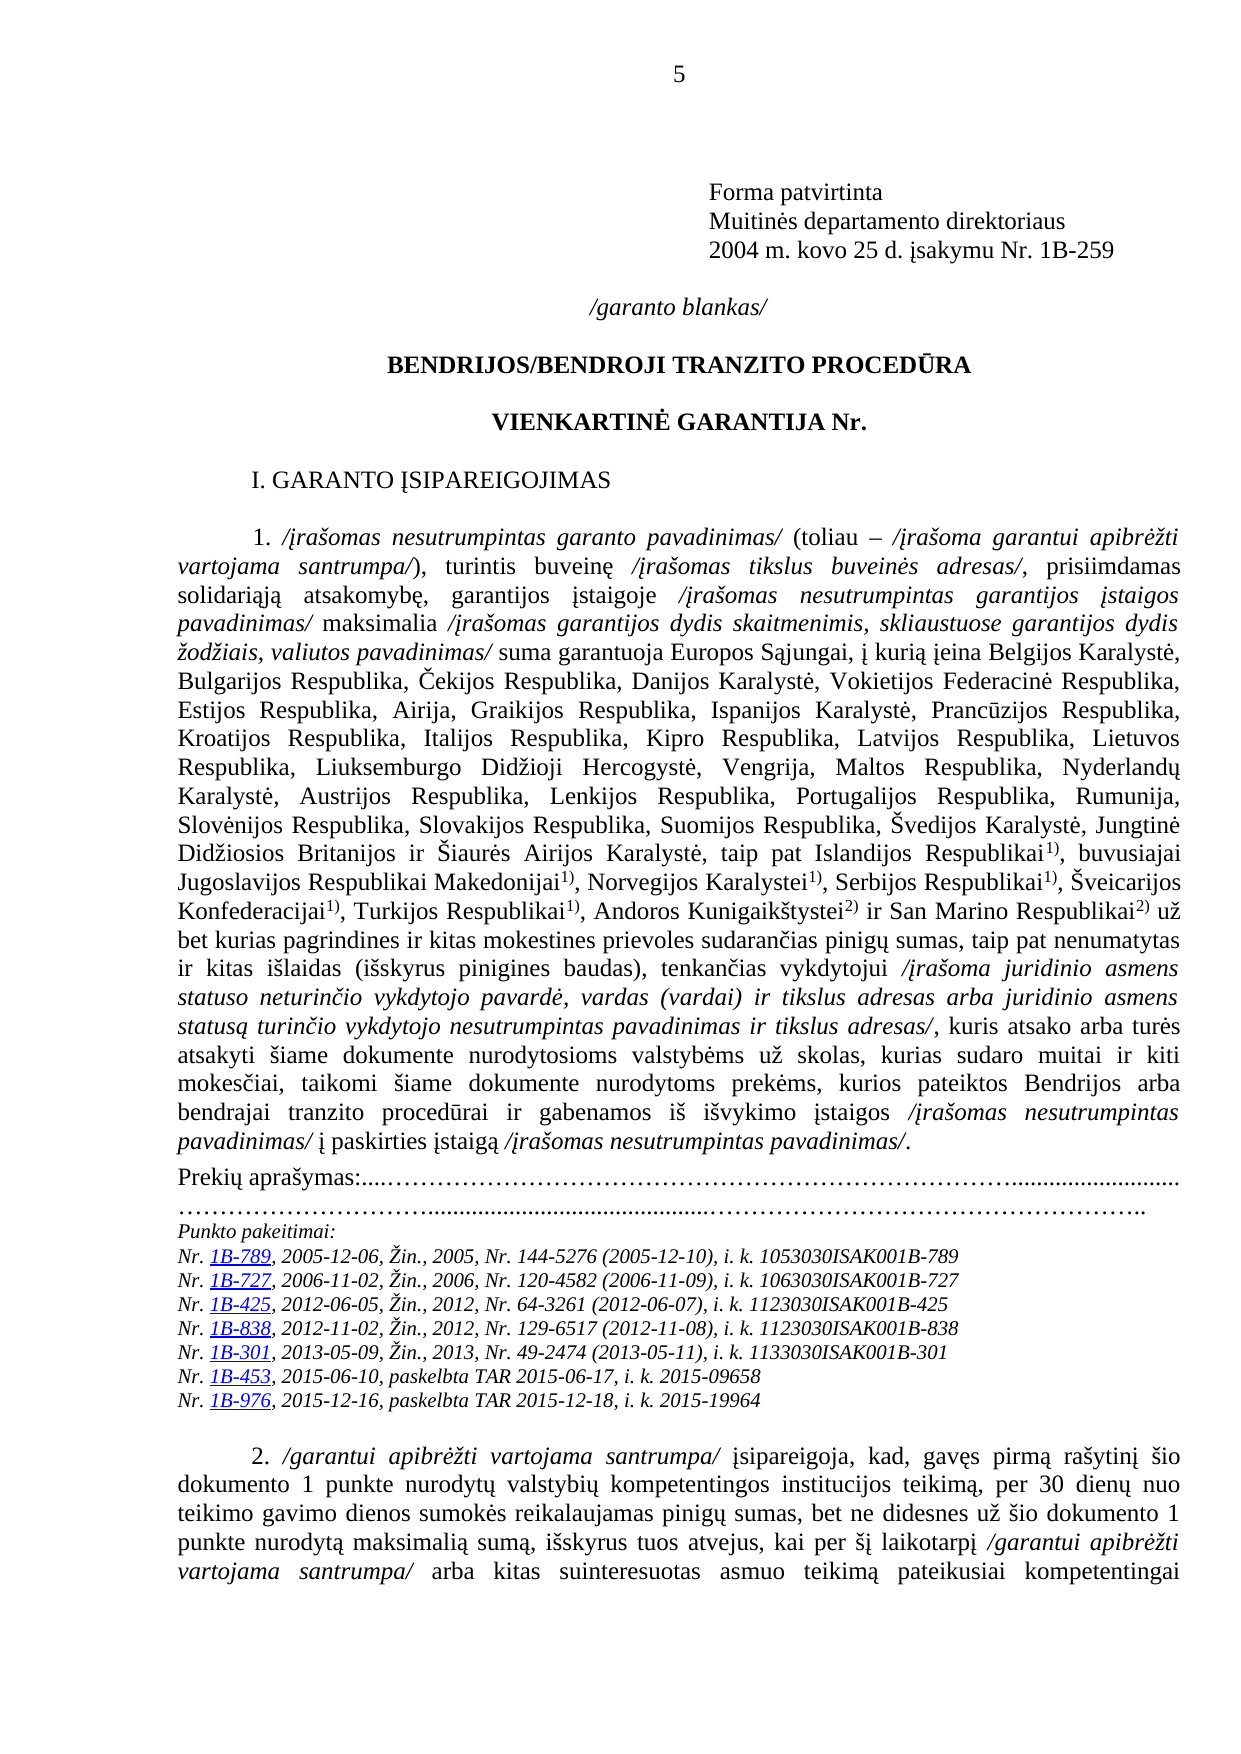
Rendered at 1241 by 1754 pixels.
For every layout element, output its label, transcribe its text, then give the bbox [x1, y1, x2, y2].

text ………………………….............................................…………………………………………….. [177, 1191, 1181, 1219]
text Nr. 1B-838, 2012-11-02, Žin., 2012, Nr. 129-6517 (2012-11-08), i. k. 1123030ISAK001B-838 [177, 1316, 1181, 1340]
text Nr. 1B-301, 2013-05-09, Žin., 2013, Nr. 49-2474 (2013-05-11), i. k. 1133030ISAK001B-301 [177, 1340, 1181, 1364]
text BENDRIJOS/BENDROJI TRANZITO PROCEDŪRA [177, 350, 1181, 378]
text I. GARANTO ĮSIPAREIGOJIMAS [177, 465, 1181, 493]
text Nr. 1B-425, 2012-06-05, Žin., 2012, Nr. 64-3261 (2012-06-07), i. k. 1123030ISAK001B-425 [177, 1292, 1181, 1316]
text Forma patvirtinta [709, 177, 1181, 206]
text Muitinės departamento direktoriaus [177, 206, 1181, 235]
text Nr. 1B-976, 2015-12-16, paskelbta TAR 2015-12-18, i. k. 2015-19964 [177, 1388, 1181, 1412]
text 2004 m. kovo 25 d. įsakymu Nr. 1B-259 [177, 235, 1181, 263]
text 1. /įrašomas nesutrumpintas garanto pavadinimas/ (toliau – /įrašoma garantui apibrėžti vartojama santrumpa/), turintis buveinę /įrašomas tikslus buveinės adresas/, prisiimdamas solidariąją atsakomybę, garantijos įstaigoje /įrašomas nesutrumpintas garantijos įstaigos pavadinimas/ maksimalia /įrašomas garantijos dydis skaitmenimis, skliaustuose garantijos dydis žodžiais, valiutos pavadinimas/ suma garantuoja Europos Sąjungai, į kurią įeina Belgijos Karalystė, Bulgarijos Respublika, Čekijos Respublika, Danijos Karalystė, Vokietijos Federacinė Respublika, Estijos Respublika, Airija, Graikijos Respublika, Ispanijos Karalystė, Prancūzijos Respublika, Kroatijos Respublika, Italijos Respublika, Kipro Respublika, Latvijos Respublika, Lietuvos Respublika, Liuksemburgo Didžioji Hercogystė, Vengrija, Maltos Respublika, Nyderlandų Karalystė, Austrijos Respublika, Lenkijos Respublika, Portugalijos Respublika, Rumunija, Slovėnijos Respublika, Slovakijos Respublika, Suomijos Respublika, Švedijos Karalystė, Jungtinė Didžiosios Britanijos ir Šiaurės Airijos Karalystė, taip pat Islandijos Respublikai1), buvusiajai Jugoslavijos Respublikai Makedonijai1), Norvegijos Karalystei1), Serbijos Respublikai1), Šveicarijos Konfederacijai1), Turkijos Respublikai1), Andoros Kunigaikštystei2) ir San Marino Respublikai2) už bet kurias pagrindines ir kitas mokestines prievoles sudarančias pinigų sumas, taip pat nenumatytas ir kitas išlaidas (išskyrus pinigines baudas), tenkančias vykdytojui /įrašoma juridinio asmens statuso neturinčio vykdytojo pavardė, vardas (vardai) ir tikslus adresas arba juridinio asmens statusą turinčio vykdytojo nesutrumpintas pavadinimas ir tikslus adresas/, kuris atsako arba turės atsakyti šiame dokumente nurodytosioms valstybėms už skolas, kurias sudaro muitai ir kiti mokesčiai, taikomi šiame dokumente nurodytoms prekėms, kurios pateiktos Bendrijos arba bendrajai tranzito procedūrai ir gabenamos iš išvykimo įstaigos /įrašomas nesutrumpintas pavadinimas/ į paskirties įstaigą /įrašomas nesutrumpintas pavadinimas/. [177, 522, 1181, 1155]
text Prekių aprašymas:....…………………………………………………………………........................... [177, 1162, 1181, 1191]
text Nr. 1B-727, 2006-11-02, Žin., 2006, Nr. 120-4582 (2006-11-09), i. k. 1063030ISAK001B-727 [177, 1268, 1181, 1292]
text Punkto pakeitimai: [177, 1219, 1181, 1243]
text VIENKARTINĖ GARANTIJA Nr. [177, 407, 1181, 436]
text 2. /garantui apibrėžti vartojama santrumpa/ įsipareigoja, kad, gavęs pirmą rašytinį šio dokumento 1 punkte nurodytų valstybių kompetentingos institucijos teikimą, per 30 dienų nuo teikimo gavimo dienos sumokės reikalaujamas pinigų sumas, bet ne didesnes už šio dokumento 1 punkte nurodytą maksimalią sumą, išskyrus tuos atvejus, kai per šį laikotarpį /garantui apibrėžti vartojama santrumpa/ arba kitas suinteresuotas asmuo teikimą pateikusiai kompetentingai [177, 1441, 1181, 1584]
text /garanto blankas/ [177, 292, 1181, 321]
text Nr. 1B-789, 2005-12-06, Žin., 2005, Nr. 144-5276 (2005-12-10), i. k. 1053030ISAK001B-789 [177, 1243, 1181, 1268]
text Nr. 1B-453, 2015-06-10, paskelbta TAR 2015-06-17, i. k. 2015-09658 [177, 1364, 1181, 1388]
